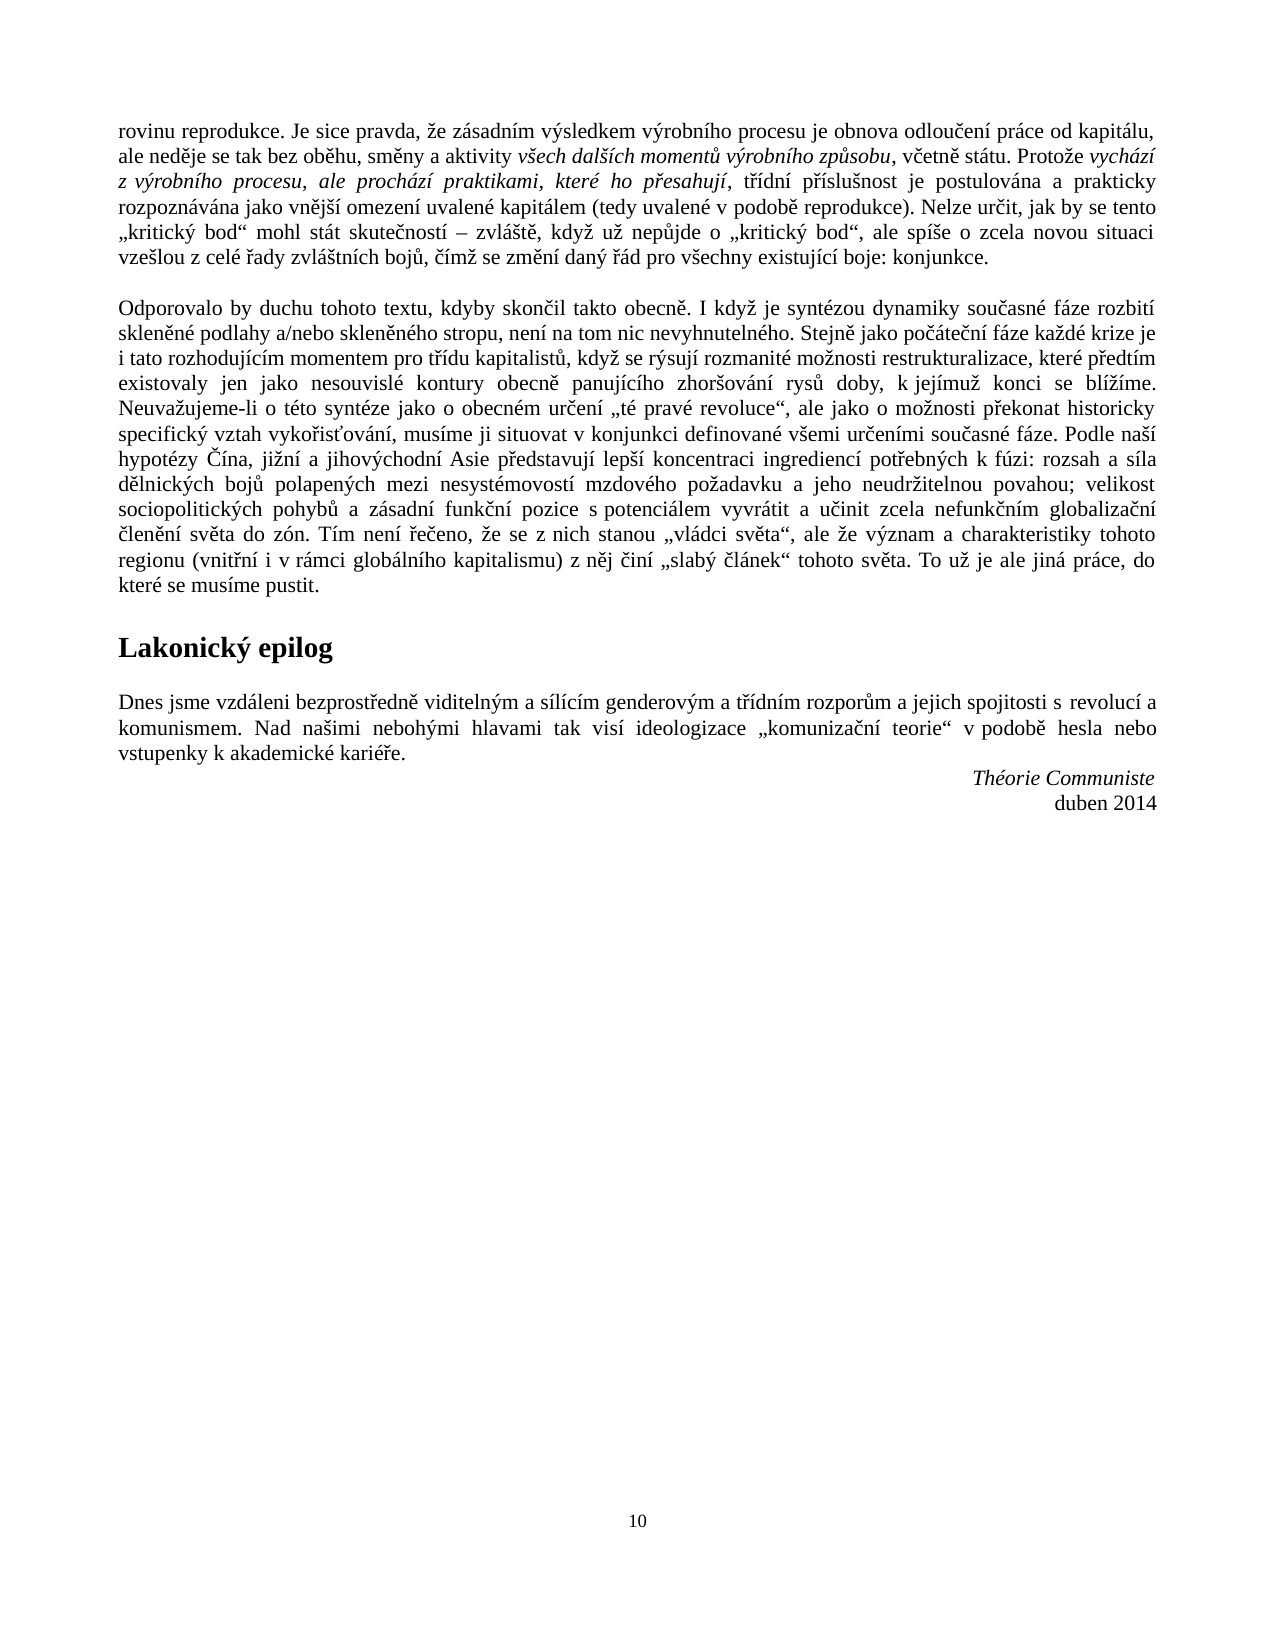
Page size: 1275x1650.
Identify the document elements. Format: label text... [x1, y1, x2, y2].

text rovinu reprodukce. Je sice pravda, že zásadním výsledkem výrobního procesu je obnova odloučení práce od kapitálu, ale neděje se tak bez oběhu, směny a aktivity všech dalších momentů výrobního způsobu, včetně státu. Protože vychází z výrobního procesu, ale prochází praktikami, které ho přesahují, třídní příslušnost je postulována a prakticky rozpoznávána jako vnější omezení uvalené kapitálem (tedy uvalené v podobě reprodukce). Nelze určit, jak by se tento „kritický bod“ mohl stát skutečností – zvláště, když už nepůjde o „kritický bod“, ale spíše o zcela novou situaci vzešlou z celé řady zvláštních bojů, čímž se změní daný řád pro všechny existující boje: konjunkce. [118, 118, 1157, 269]
text Dnes jsme vzdáleni bezprostředně viditelným a sílícím genderovým a třídním rozporům a jejich spojitosti s revolucí a komunismem. Nad našimi nebohými hlavami tak visí ideologizace „komunizační teorie“ v podobě hesla nebo vstupenky k akademické kariéře. [118, 689, 1157, 765]
text Théorie Communiste [118, 765, 1157, 790]
subtitle Lakonický epilog [118, 631, 1157, 664]
text Odporovalo by duchu tohoto textu, kdyby skončil takto obecně. I když je syntézou dynamiky současné fáze rozbití skleněné podlahy a/nebo skleněného stropu, není na tom nic nevyhnutelného. Stejně jako počáteční fáze každé krize je i tato rozhodujícím momentem pro třídu kapitalistů, když se rýsují rozmanité možnosti restrukturalizace, které předtím existovaly jen jako nesouvislé kontury obecně panujícího zhoršování rysů doby, k jejímuž konci se blížíme. Neuvažujeme-li o této syntéze jako o obecném určení „té pravé revoluce“, ale jako o možnosti překonat historicky specifický vztah vykořisťování, musíme ji situovat v konjunkci definované všemi určeními současné fáze. Podle naší hypotézy Čína, jižní a jihovýchodní Asie představují lepší koncentraci ingrediencí potřebných k fúzi: rozsah a síla dělnických bojů polapených mezi nesystémovostí mzdového požadavku a jeho neudržitelnou povahou; velikost sociopolitických pohybů a zásadní funkční pozice s potenciálem vyvrátit a učinit zcela nefunkčním globalizační členění světa do zón. Tím není řečeno, že se z nich stanou „vládci světa“, ale že význam a charakteristiky tohoto regionu (vnitřní i v rámci globálního kapitalismu) z něj činí „slabý článek“ tohoto světa. To už je ale jiná práce, do které se musíme pustit. [118, 294, 1157, 597]
text duben 2014 [118, 790, 1157, 815]
